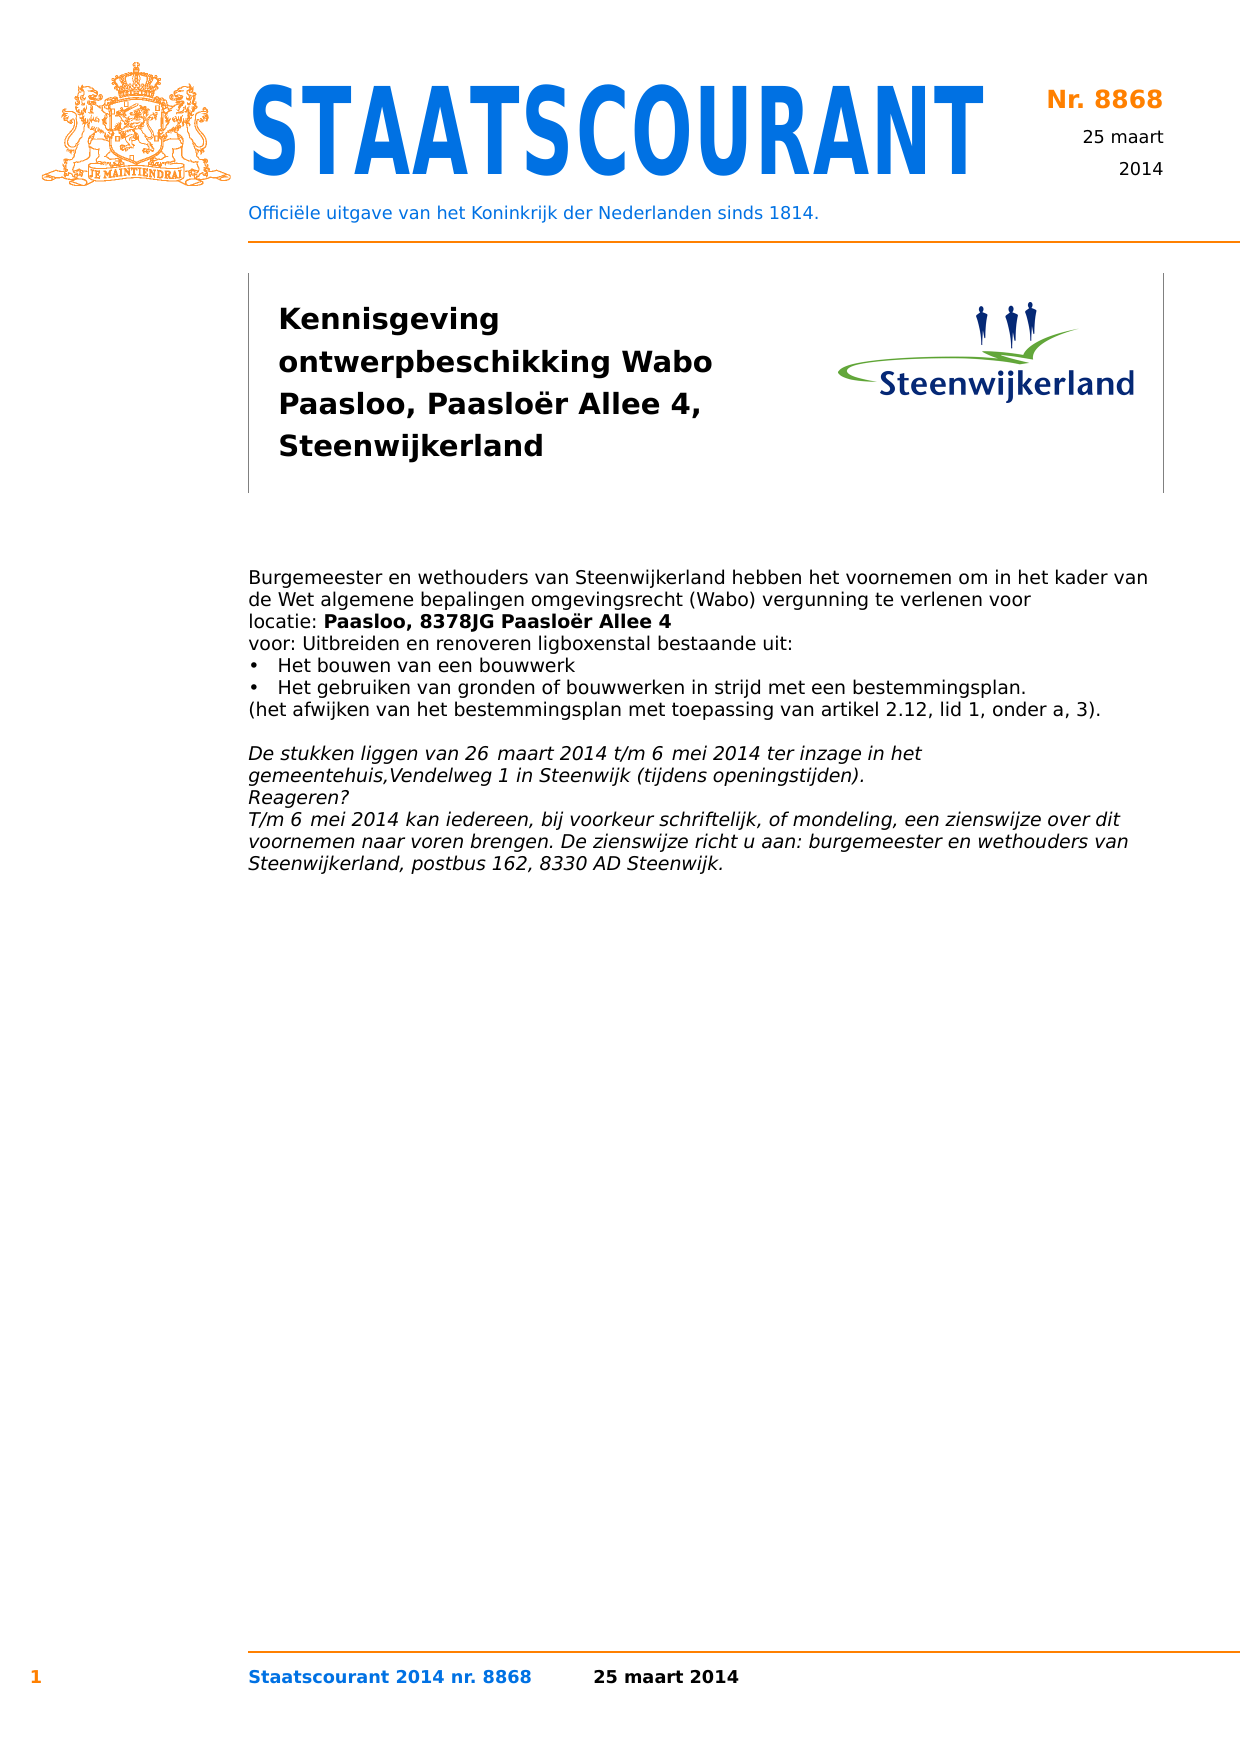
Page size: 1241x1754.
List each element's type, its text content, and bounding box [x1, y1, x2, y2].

picture [838, 302, 1134, 403]
text De stukken liggen van 26 maart 2014 t/m 6 mei 2014 ter inzage in het gemeentehuis,Vendelweg 1 in Steenwijk (tijdens openingstijden). [248, 743, 1163, 787]
subtitle Kennisgeving ontwerpbeschikking Wabo Paasloo, Paasloër Allee 4, Steenwijkerland [249, 273, 1163, 493]
text T/m 6 mei 2014 kan iedereen, bij voorkeur schriftelijk, of mondeling, een zienswijze over dit voornemen naar voren brengen. De zienswijze richt u aan: burgemeester en wethouders van Steenwijkerland, postbus 162, 8330 AD Steenwijk. [248, 809, 1163, 875]
picture [41, 62, 231, 186]
table_header STAATSCOURANT [248, 62, 998, 203]
text Reageren? [248, 787, 1163, 809]
table_cell Officiële uitgave van het Koninkrijk der Nederlanden sinds 1814. [248, 203, 1240, 241]
text • Het gebruiken van gronden of bouwwerken in strijd met een bestemmingsplan. [248, 677, 1163, 699]
text Burgemeester en wethouders van Steenwijkerland hebben het voornemen om in het kader van de Wet algemene bepalingen omgevingsrecht (Wabo) vergunning te verlenen voor [248, 567, 1163, 611]
text locatie: Paasloo, 8378JG Paasloër Allee 4 [248, 611, 1163, 633]
text voor: Uitbreiden en renoveren ligboxenstal bestaande uit: [248, 633, 1163, 655]
text (het afwijken van het bestemmingsplan met toepassing van artikel 2.12, lid 1, onder a, 3). [248, 699, 1163, 721]
table_header Nr. 8868 [998, 62, 1240, 121]
table_header [25, 62, 248, 241]
table_cell 2014 [998, 153, 1240, 203]
table_cell 25 maart [998, 121, 1240, 153]
text • Het bouwen van een bouwwerk [248, 655, 1163, 677]
